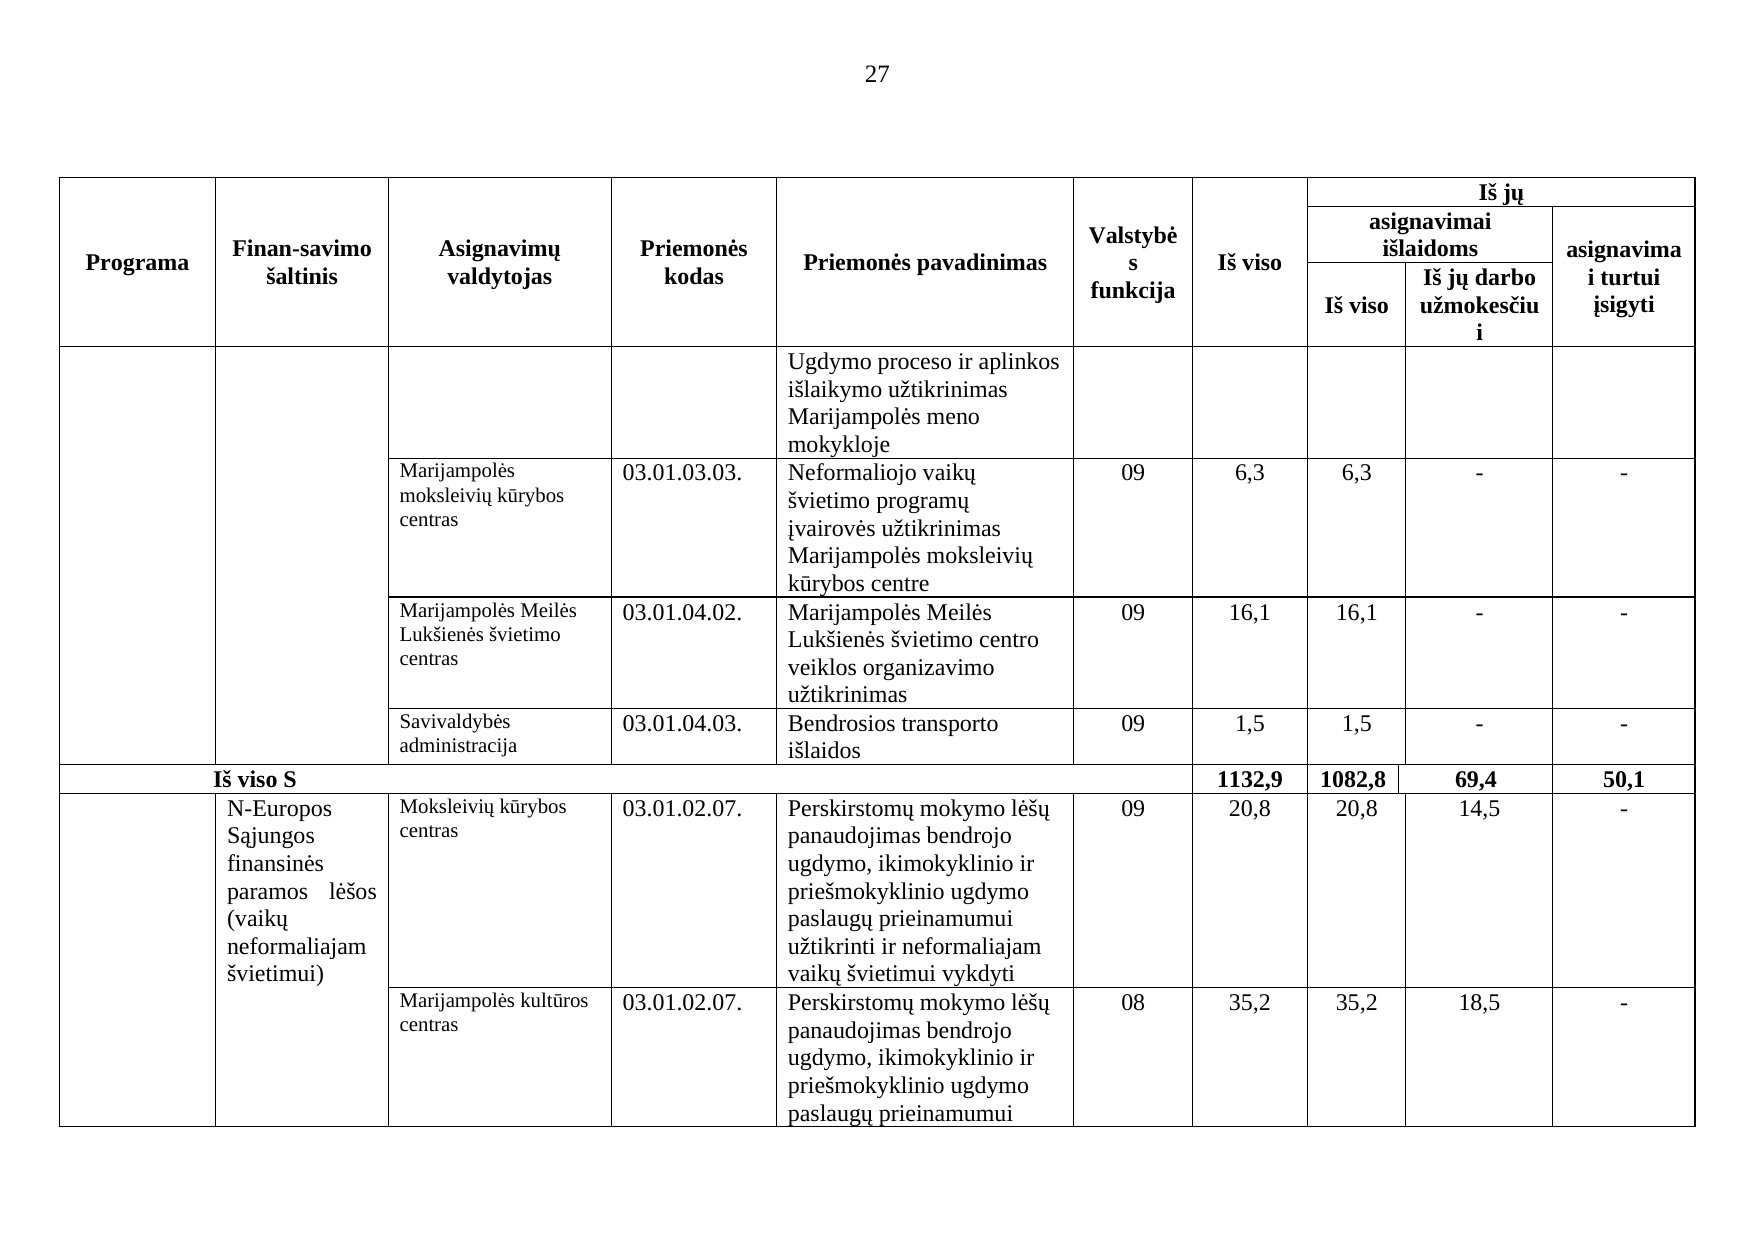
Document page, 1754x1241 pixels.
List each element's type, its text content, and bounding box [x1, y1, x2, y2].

table_cell 20,8 [1193, 794, 1307, 987]
table_cell [60, 794, 215, 1126]
table_cell - [1553, 598, 1694, 708]
table_cell Iš viso [1308, 263, 1405, 346]
table_cell Iš viso S [60, 765, 1192, 793]
table_cell Marijampolės Meilės Lukšienės švietimo centro veiklos organizavimo užtikrinimas [777, 598, 1073, 708]
table_cell [216, 347, 388, 764]
table_cell 6,3 [1193, 459, 1307, 596]
table_cell Marijampolės Meilės Lukšienės švietimo centras [389, 598, 611, 708]
table_cell 09 [1074, 794, 1192, 987]
table_cell - [1406, 459, 1552, 596]
table_cell 16,1 [1193, 598, 1307, 708]
table_cell - [1406, 598, 1552, 708]
table_cell Moksleivių kūrybos centras [389, 794, 611, 987]
table_cell 03.01.04.03. [612, 709, 776, 764]
table_cell [1308, 347, 1405, 457]
table_header Finan-savimo šaltinis [216, 178, 388, 346]
table_header Priemonės kodas [612, 178, 776, 346]
table_cell 35,2 [1193, 988, 1307, 1126]
table_cell [60, 347, 215, 764]
table_cell [612, 347, 776, 457]
table_cell - [1553, 459, 1694, 596]
table_cell - [1553, 794, 1694, 987]
table_cell asignavimai turtui įsigyti [1553, 207, 1694, 346]
table_cell Iš jų darbo užmokesčiui [1406, 263, 1552, 346]
table_cell 03.01.02.07. [612, 794, 776, 987]
table_header Iš jų [1308, 178, 1694, 206]
table_cell 1132,9 [1193, 765, 1307, 793]
table_header Programa [60, 178, 215, 346]
table_cell 50,1 [1553, 765, 1694, 793]
table_cell 16,1 [1308, 598, 1405, 708]
table_cell 03.01.03.03. [612, 459, 776, 596]
table_cell 18,5 [1406, 988, 1552, 1126]
table_cell Ugdymo proceso ir aplinkos išlaikymo užtikrinimas Marijampolės meno mokykloje [777, 347, 1073, 457]
table_cell N-Europos Sąjungos finansinės paramos lėšos (vaikų neformaliajam švietimui) [216, 794, 388, 1126]
table_cell 09 [1074, 459, 1192, 596]
table_cell 1,5 [1308, 709, 1405, 764]
table_cell 08 [1074, 988, 1192, 1126]
table_cell 1,5 [1193, 709, 1307, 764]
table_cell 09 [1074, 598, 1192, 708]
table_cell - [1406, 709, 1552, 764]
table_cell Neformaliojo vaikų švietimo programų įvairovės užtikrinimas Marijampolės moksleivių kūrybos centre [777, 459, 1073, 596]
table_cell 03.01.02.07. [612, 988, 776, 1126]
table_cell Perskirstomų mokymo lėšų panaudojimas bendrojo ugdymo, ikimokyklinio ir priešmokyklinio ugdymo paslaugų prieinamumui užtikrinti ir neformaliajam vaikų švietimui vykdyti [777, 794, 1073, 987]
table_cell 35,2 [1308, 988, 1405, 1126]
table_cell Perskirstomų mokymo lėšų panaudojimas bendrojo ugdymo, ikimokyklinio ir priešmokyklinio ugdymo paslaugų prieinamumui [777, 988, 1073, 1126]
table_cell [1074, 347, 1192, 457]
table_cell 03.01.04.02. [612, 598, 776, 708]
table_cell [389, 347, 611, 457]
table_cell asignavimai išlaidoms [1308, 207, 1552, 262]
table_cell Bendrosios transporto išlaidos [777, 709, 1073, 764]
table_header Priemonės pavadinimas [777, 178, 1073, 346]
table_header Asignavimų valdytojas [389, 178, 611, 346]
table_cell 14,5 [1406, 794, 1552, 987]
table_cell - [1553, 988, 1694, 1126]
table_cell 1082,8 [1308, 765, 1398, 793]
table_cell 20,8 [1308, 794, 1405, 987]
table_cell 69,4 [1399, 765, 1552, 793]
table_cell [1406, 347, 1552, 457]
table_cell Marijampolės kultūros centras [389, 988, 611, 1126]
table_cell Savivaldybės administracija [389, 709, 611, 764]
table_cell Marijampolės moksleivių kūrybos centras [389, 459, 611, 596]
table_header Iš viso [1193, 178, 1307, 346]
table_cell 09 [1074, 709, 1192, 764]
table_header Valstybės funkcija [1074, 178, 1192, 346]
table_cell [1553, 347, 1694, 457]
table_cell [1193, 347, 1307, 457]
table_cell - [1553, 709, 1694, 764]
table_cell 6,3 [1308, 459, 1405, 596]
